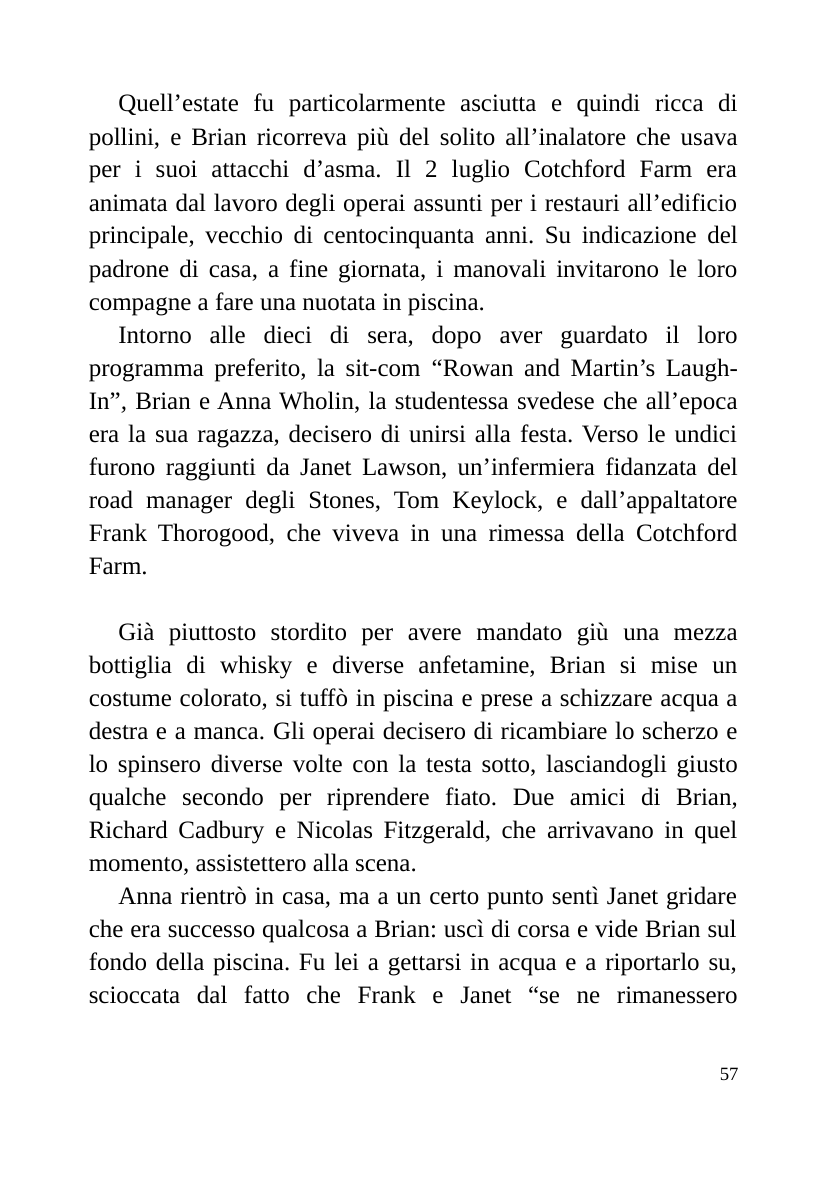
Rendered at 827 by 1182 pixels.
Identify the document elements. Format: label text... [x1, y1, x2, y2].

text Anna rientrò in casa, ma a un certo punto sentì Janet gridare che era successo qualcosa a Brian: uscì di corsa e vide Brian sul fondo della piscina. Fu lei a gettarsi in acqua e a riportarlo su, scioccata dal fatto che Frank e Janet “se ne rimanessero [88, 881, 738, 1009]
text Quell’estate fu particolarmente asciutta e quindi ricca di pollini, e Brian ricorreva più del solito all’inalatore che usava per i suoi attacchi d’asma. Il 2 luglio Cotchford Farm era animata dal lavoro degli operai assunti per i restauri all’edificio principale, vecchio di centocinquanta anni. Su indicazione del padrone di casa, a fine giornata, i manovali invitarono le loro compagne a fare una nuotata in piscina. [88, 88, 738, 315]
text Già piuttosto stordito per avere mandato giù una mezza bottiglia di whisky e diverse anfetamine, Brian si mise un costume colorato, si tuffò in piscina e prese a schizzare acqua a destra e a manca. Gli operai decisero di ricambiare lo scherzo e lo spinsero diverse volte con la testa sotto, lasciandogli giusto qualche secondo per riprendere fiato. Due amici di Brian, Richard Cadbury e Nicolas Fitzgerald, che arrivavano in quel momento, assistettero alla scena. [88, 617, 738, 877]
text Intorno alle dieci di sera, dopo aver guardato il loro programma preferito, la sit-com “Rowan and Martin’s Laugh-In”, Brian e Anna Wholin, la studentessa svedese che all’epoca era la sua ragazza, decisero di unirsi alla festa. Verso le undici furono raggiunti da Janet Lawson, un’infermiera fidanzata del road manager degli Stones, Tom Keylock, e dall’appaltatore Frank Thorogood, che viveva in una rimessa della Cotchford Farm. [88, 320, 738, 579]
